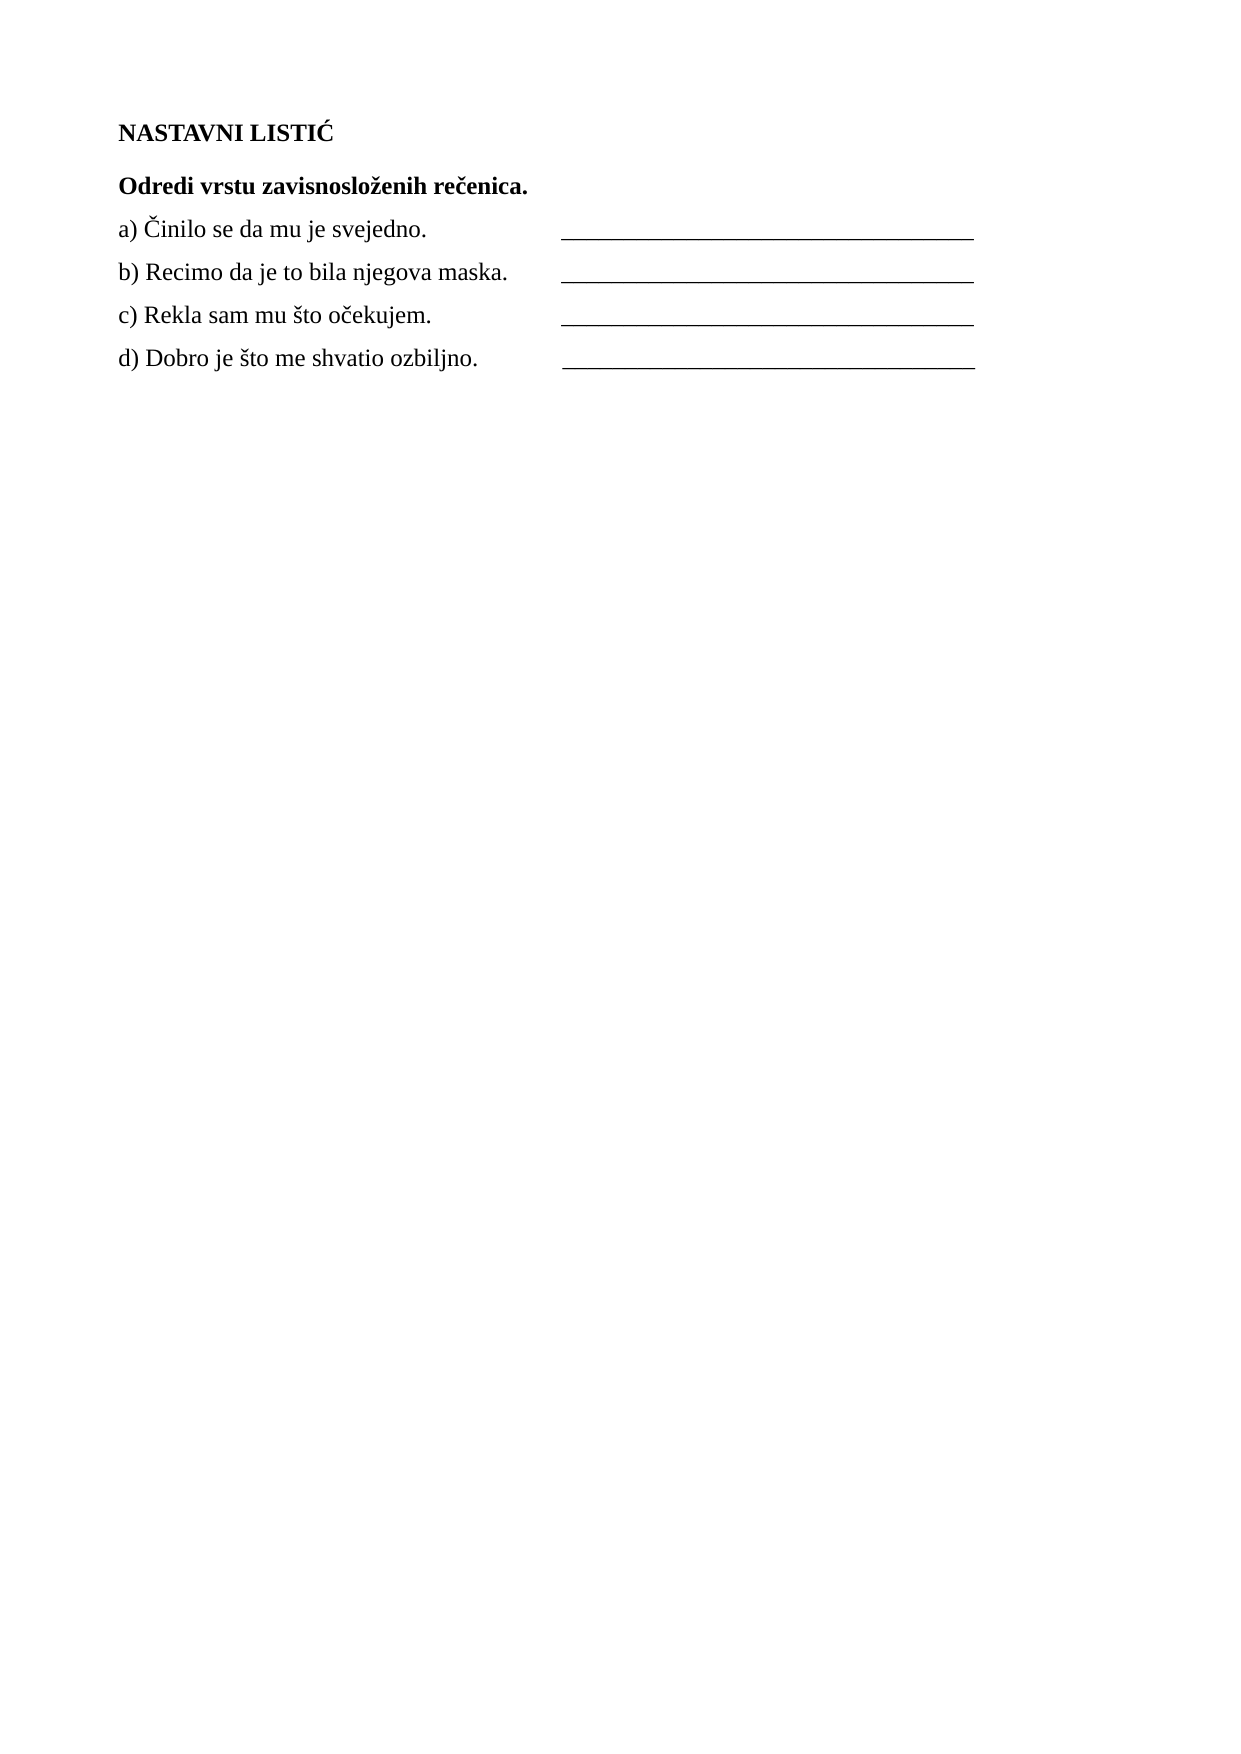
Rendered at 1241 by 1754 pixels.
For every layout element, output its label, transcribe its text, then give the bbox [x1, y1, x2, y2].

text c) Rekla sam mu što očekujem. _________________________________ [118, 300, 1122, 329]
text NASTAVNI LISTIĆ [118, 118, 1122, 147]
text Odredi vrstu zavisnosloženih rečenica. [118, 171, 1122, 200]
text b) Recimo da je to bila njegova maska. _________________________________ [118, 257, 1122, 286]
text a) Činilo se da mu je svejedno. _________________________________ [118, 214, 1122, 243]
text d) Dobro je što me shvatio ozbiljno. _________________________________ [118, 343, 1122, 372]
